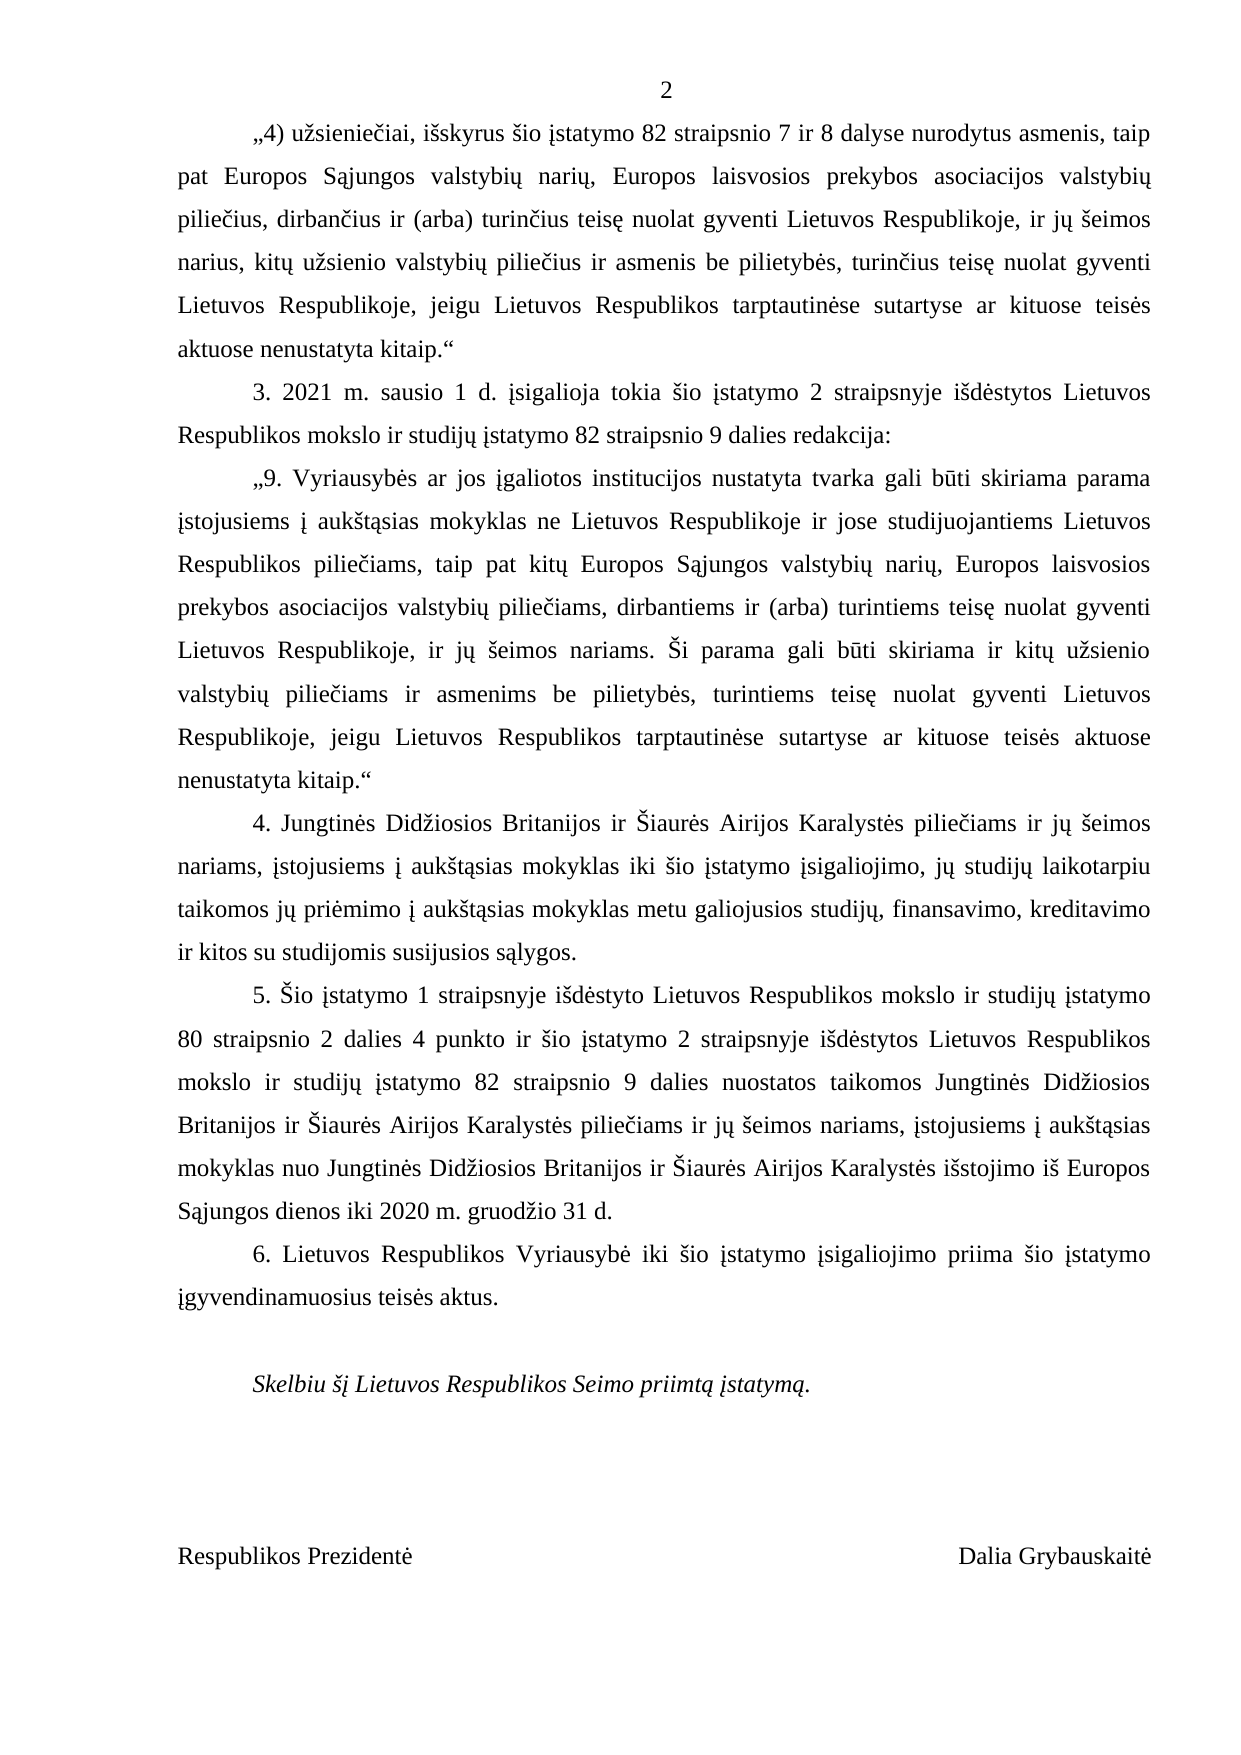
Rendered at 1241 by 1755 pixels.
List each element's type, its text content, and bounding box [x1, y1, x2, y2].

text 6. Lietuvos Respublikos Vyriausybė iki šio įstatymo įsigaliojimo priima šio įstatymo įgyvendinamuosius teisės aktus. [177, 1239, 1152, 1311]
text 5. Šio įstatymo 1 straipsnyje išdėstyto Lietuvos Respublikos mokslo ir studijų įstatymo 80 straipsnio 2 dalies 4 punkto ir šio įstatymo 2 straipsnyje išdėstytos Lietuvos Respublikos mokslo ir studijų įstatymo 82 straipsnio 9 dalies nuostatos taikomos Jungtinės Didžiosios Britanijos ir Šiaurės Airijos Karalystės piliečiams ir jų šeimos nariams, įstojusiems į aukštąsias mokyklas nuo Jungtinės Didžiosios Britanijos ir Šiaurės Airijos Karalystės išstojimo iš Europos Sąjungos dienos iki 2020 m. gruodžio 31 d. [177, 981, 1152, 1225]
text Respublikos Prezidentė Dalia Grybauskaitė [177, 1541, 1152, 1570]
text „4) užsieniečiai, išskyrus šio įstatymo 82 straipsnio 7 ir 8 dalyse nurodytus asmenis, taip pat Europos Sąjungos valstybių narių, Europos laisvosios prekybos asociacijos valstybių piliečius, dirbančius ir (arba) turinčius teisę nuolat gyventi Lietuvos Respublikoje, ir jų šeimos narius, kitų užsienio valstybių piliečius ir asmenis be pilietybės, turinčius teisę nuolat gyventi Lietuvos Respublikoje, jeigu Lietuvos Respublikos tarptautinėse sutartyse ar kituose teisės aktuose nenustatyta kitaip.“ [177, 118, 1152, 362]
text „9. Vyriausybės ar jos įgaliotos institucijos nustatyta tvarka gali būti skiriama parama įstojusiems į aukštąsias mokyklas ne Lietuvos Respublikoje ir jose studijuojantiems Lietuvos Respublikos piliečiams, taip pat kitų Europos Sąjungos valstybių narių, Europos laisvosios prekybos asociacijos valstybių piliečiams, dirbantiems ir (arba) turintiems teisę nuolat gyventi Lietuvos Respublikoje, ir jų šeimos nariams. Ši parama gali būti skiriama ir kitų užsienio valstybių piliečiams ir asmenims be pilietybės, turintiems teisę nuolat gyventi Lietuvos Respublikoje, jeigu Lietuvos Respublikos tarptautinėse sutartyse ar kituose teisės aktuose nenustatyta kitaip.“ [177, 463, 1152, 794]
text Skelbiu šį Lietuvos Respublikos Seimo priimtą įstatymą. [177, 1369, 1152, 1397]
text 3. 2021 m. sausio 1 d. įsigalioja tokia šio įstatymo 2 straipsnyje išdėstytos Lietuvos Respublikos mokslo ir studijų įstatymo 82 straipsnio 9 dalies redakcija: [177, 377, 1152, 449]
text 4. Jungtinės Didžiosios Britanijos ir Šiaurės Airijos Karalystės piliečiams ir jų šeimos nariams, įstojusiems į aukštąsias mokyklas iki šio įstatymo įsigaliojimo, jų studijų laikotarpiu taikomos jų priėmimo į aukštąsias mokyklas metu galiojusios studijų, finansavimo, kreditavimo ir kitos su studijomis susijusios sąlygos. [177, 808, 1152, 966]
